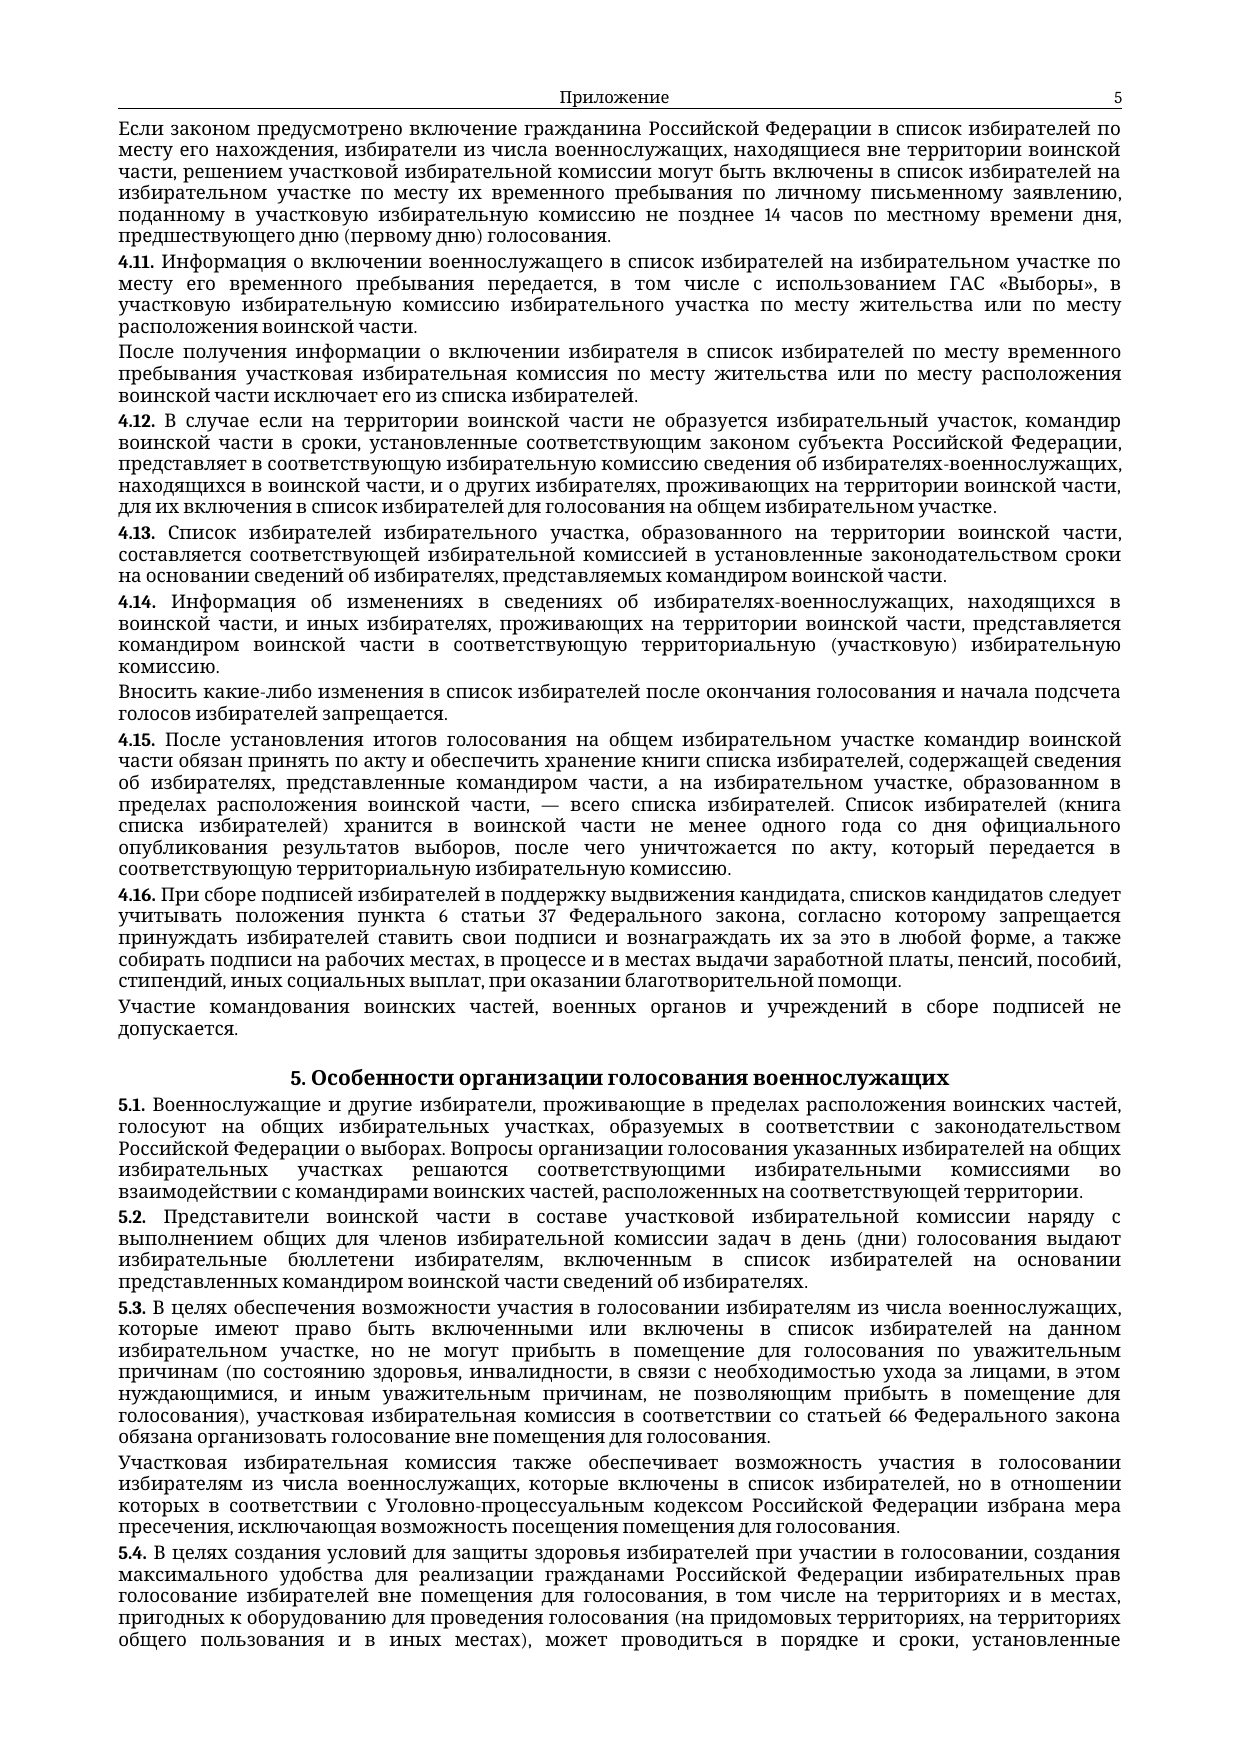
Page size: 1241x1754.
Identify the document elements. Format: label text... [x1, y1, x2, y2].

text После получения информации о включении избирателя в список избирателей по месту временного пребывания участковая избирательная комиссия по месту жительства или по месту расположения воинской части исключает его из списка избирателей. [118, 342, 1122, 407]
text 5.4. В целях создания условий для защиты здоровья избирателей при участии в голосовании, создания максимального удобства для реализации гражданами Российской Федерации избирательных прав голосование избирателей вне помещения для голосования, в том числе на территориях и в местах, пригодных к оборудованию для проведения голосования (на придомовых территориях, на территориях общего пользования и в иных местах), может проводиться в порядке и сроки, установленные [118, 1543, 1122, 1651]
text 4.16. При сборе подписей избирателей в поддержку выдвижения кандидата, списков кандидатов следует учитывать положения пункта 6 статьи 37 Федерального закона, согласно которому запрещается принуждать избирателей ставить свои подписи и вознаграждать их за это в любой форме, а также собирать подписи на рабочих местах, в процессе и в местах выдачи заработной платы, пенсий, пособий, стипендий, иных социальных выплат, при оказании благотворительной помощи. [118, 884, 1122, 992]
text Участковая избирательная комиссия также обеспечивает возможность участия в голосовании избирателям из числа военнослужащих, которые включены в список избирателей, но в отношении которых в соответствии с Уголовно-процессуальным кодексом Российской Федерации избрана мера пресечения, исключающая возможность посещения помещения для голосования. [118, 1452, 1122, 1539]
text 4.13. Список избирателей избирательного участка, образованного на территории воинской части, составляется соответствующей избирательной комиссией в установленные законодательством сроки на основании сведений об избирателях, представляемых командиром воинской части. [118, 523, 1122, 587]
text 4.12. В случае если на территории воинской части не образуется избирательный участок, командир воинской части в сроки, установленные соответствующим законом субъекта Российской Федерации, представляет в соответствующую избирательную комиссию сведения об избирателях-военнослужащих, находящихся в воинской части, и о других избирателях, проживающих на территории воинской части, для их включения в список избирателей для голосования на общем избирательном участке. [118, 411, 1122, 519]
text 4.11. Информация о включении военнослужащего в список избирателей на избирательном участке по месту его временного пребывания передается, в том числе с использованием ГАС «Выборы», в участковую избирательную комиссию избирательного участка по месту жительства или по месту расположения воинской части. [118, 252, 1122, 338]
text 5.3. В целях обеспечения возможности участия в голосовании избирателям из числа военнослужащих, которые имеют право быть включенными или включены в список избирателей на данном избирательном участке, но не могут прибыть в помещение для голосования по уважительным причинам (по состоянию здоровья, инвалидности, в связи с необходимостью ухода за лицами, в этом нуждающимися, и иным уважительным причинам, не позволяющим прибыть в помещение для голосования), участковая избирательная комиссия в соответствии со статьей 66 Федерального закона обязана организовать голосование вне помещения для голосования. [118, 1297, 1122, 1448]
subtitle 5. Особенности организации голосования военнослужащих [118, 1067, 1122, 1091]
text 5.2. Представители воинской части в составе участковой избирательной комиссии наряду с выполнением общих для членов избирательной комиссии задач в день (дни) голосования выдают избирательные бюллетени избирателям, включенным в список избирателей на основании представленных командиром воинской части сведений об избирателях. [118, 1207, 1122, 1293]
text Участие командования воинских частей, военных органов и учреждений в сборе подписей не допускается. [118, 996, 1122, 1039]
text Если законом предусмотрено включение гражданина Российской Федерации в список избирателей по месту его нахождения, избиратели из числа военнослужащих, находящиеся вне территории воинской части, решением участковой избирательной комиссии могут быть включены в список избирателей на избирательном участке по месту их временного пребывания по личному письменному заявлению, поданному в участковую избирательную комиссию не позднее 14 часов по местному времени дня, предшествующего дню (первому дню) голосования. [118, 118, 1122, 247]
text 4.15. После установления итогов голосования на общем избирательном участке командир воинской части обязан принять по акту и обеспечить хранение книги списка избирателей, содержащей сведения об избирателях, представленные командиром части, а на избирательном участке, образованном в пределах расположения воинской части, — всего списка избирателей. Список избирателей (книга списка избирателей) хранится в воинской части не менее одного года со дня официального опубликования результатов выборов, после чего уничтожается по акту, который передается в соответствующую территориальную избирательную комиссию. [118, 729, 1122, 880]
text 4.14. Информация об изменениях в сведениях об избирателях-военнослужащих, находящихся в воинской части, и иных избирателях, проживающих на территории воинской части, представляется командиром воинской части в соответствующую территориальную (участковую) избирательную комиссию. [118, 592, 1122, 678]
text Вносить какие-либо изменения в список избирателей после окончания голосования и начала подсчета голосов избирателей запрещается. [118, 682, 1122, 725]
text 5.1. Военнослужащие и другие избиратели, проживающие в пределах расположения воинских частей, голосуют на общих избирательных участках, образуемых в соответствии с законодательством Российской Федерации о выборах. Вопросы организации голосования указанных избирателей на общих избирательных участках решаются соответствующими избирательными комиссиями во взаимодействии с командирами воинских частей, расположенных на соответствующей территории. [118, 1095, 1122, 1203]
